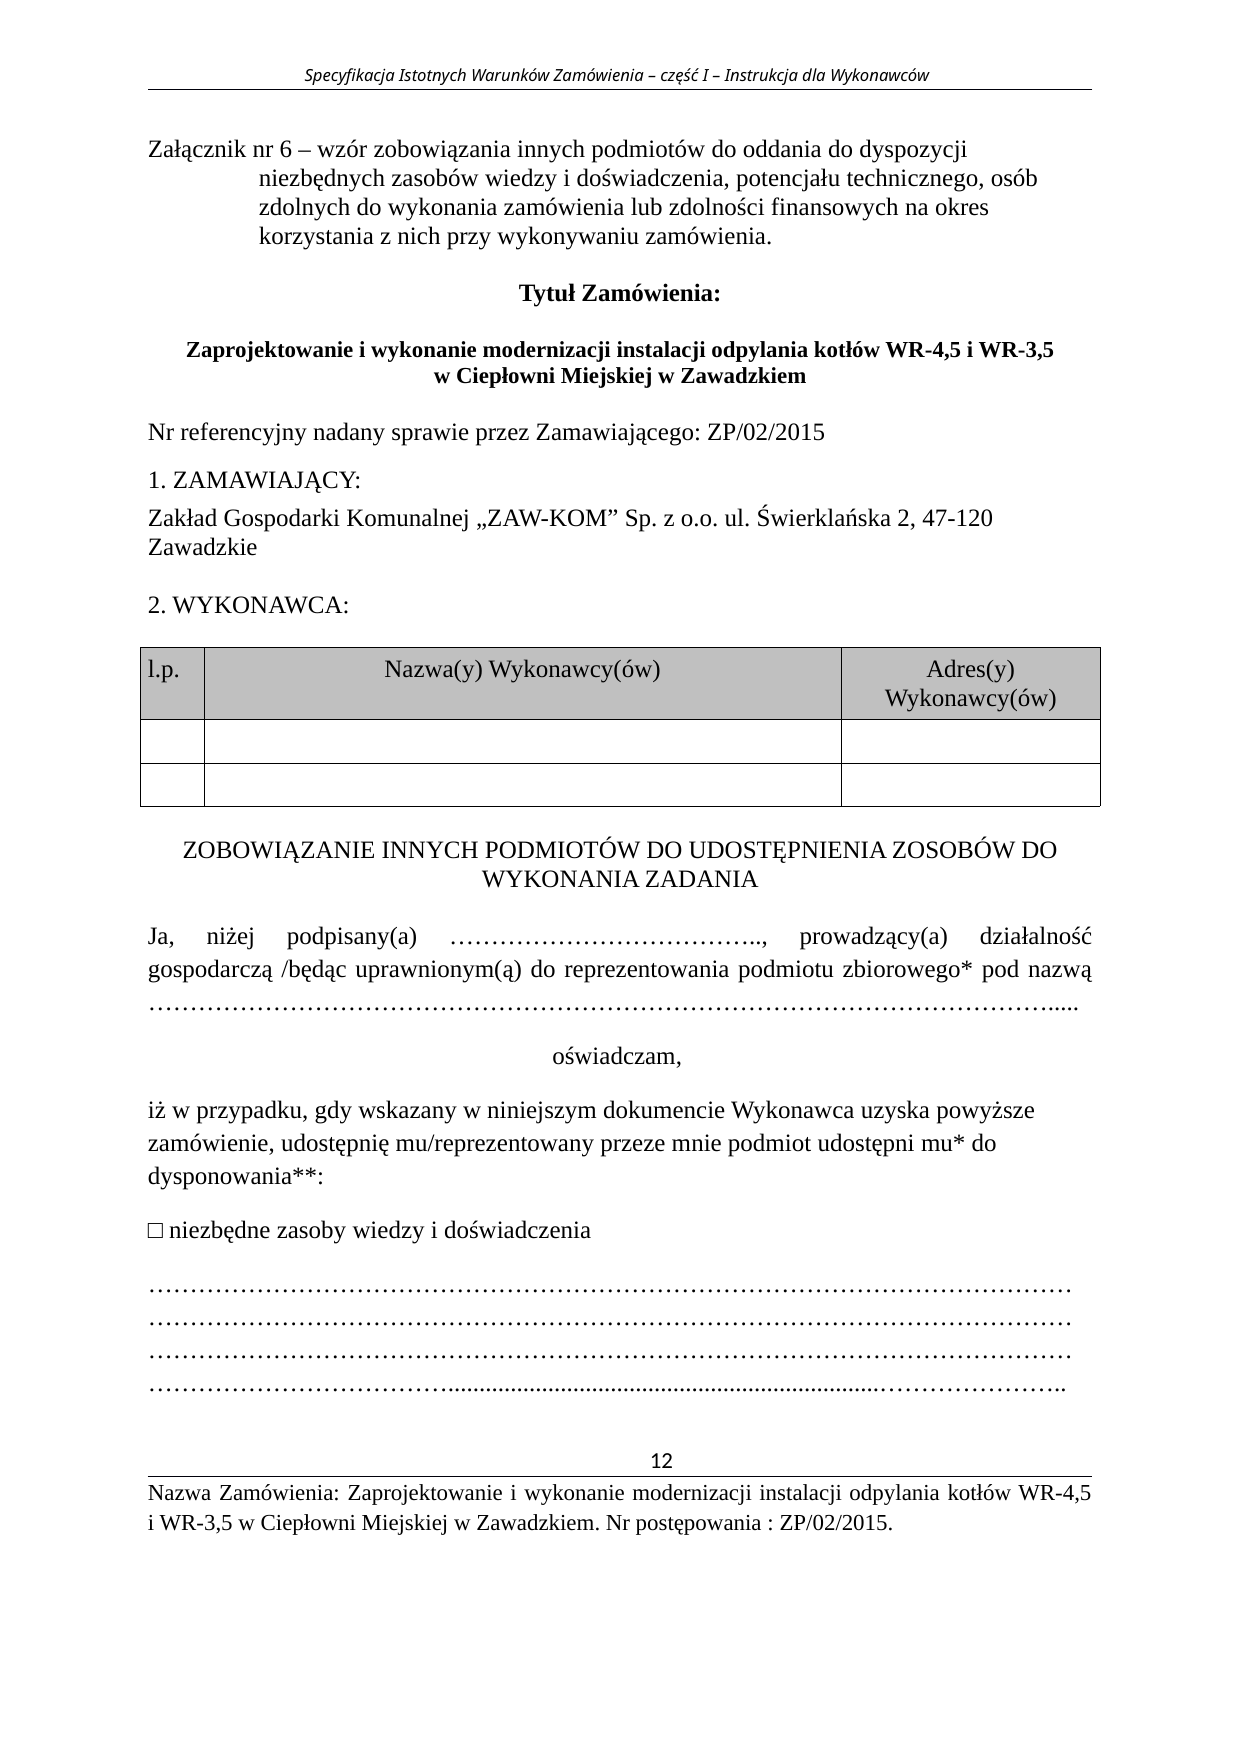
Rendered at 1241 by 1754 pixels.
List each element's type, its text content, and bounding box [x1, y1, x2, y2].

table_header l.p. [141, 648, 204, 719]
table_header Adres(y) Wykonawcy(ów) [842, 648, 1100, 719]
table_cell [842, 720, 1100, 763]
table_header Nazwa(y) Wykonawcy(ów) [205, 648, 841, 719]
table_cell [205, 720, 841, 763]
text ……………………………………………………………………………………………………………………………………………………………………………………………………………………………………………………………………………………………………………………………………….....................................................................………………….. [148, 1269, 1092, 1397]
text Zaprojektowanie i wykonanie modernizacji instalacji odpylania kotłów WR-4,5 i WR-3,5 [148, 336, 1092, 362]
text ZOBOWIĄZANIE INNYCH PODMIOTÓW DO UDOSTĘPNIENIA ZOSOBÓW DO WYKONANIA ZADANIA [148, 835, 1092, 893]
text 16 [649, 1447, 1240, 1475]
text 2. WYKONAWCA: [148, 590, 1092, 618]
table_cell [842, 764, 1100, 806]
text 1. ZAMAWIAJĄCY: [148, 465, 1092, 494]
table_cell [141, 720, 204, 763]
text Zakład Gospodarki Komunalnej „ZAW-KOM” Sp. z o.o. ul. Świerklańska 2, 47-120 Zawadzkie [148, 503, 1092, 561]
table_cell [141, 764, 204, 806]
text w Ciepłowni Miejskiej w Zawadzkiem [148, 362, 1092, 388]
text niezbędnych zasobów wiedzy i doświadczenia, potencjału technicznego, osób [148, 163, 1092, 192]
text Specyfikacja Istotnych Warunków Zamówienia – część I – Instrukcja dla Wykonawców [148, 64, 1092, 89]
text Nazwa Zamówienia: Zaprojektowanie i wykonanie modernizacji instalacji odpylania kotłów WR-4,5 i WR-3,5 w Ciepłowni Miejskiej w Zawadzkiem. Nr postępowania : ZP/02/2015. [148, 1477, 1092, 1535]
text korzystania z nich przy wykonywaniu zamówienia. [148, 221, 1092, 249]
text □ niezbędne zasoby wiedzy i doświadczenia [148, 1215, 1092, 1244]
text Tytuł Zamówienia: [148, 278, 1092, 307]
table_cell [205, 764, 841, 806]
text iż w przypadku, gdy wskazany w niniejszym dokumencie Wykonawca uzyska powyższe zamówienie, udostępnię mu/reprezentowany przeze mnie podmiot udostępni mu* do dysponowania**: [148, 1095, 1092, 1190]
text zdolnych do wykonania zamówienia lub zdolności finansowych na okres [148, 192, 1092, 221]
text Załącznik nr 6 – wzór zobowiązania innych podmiotów do oddania do dyspozycji [148, 134, 1092, 163]
text oświadczam, [148, 1041, 1092, 1070]
text Nr referencyjny nadany sprawie przez Zamawiającego: ZP/02/2015 [148, 417, 1092, 446]
text Ja, niżej podpisany(a) ……………………………….., prowadzący(a) działalność gospodarczą /będąc uprawnionym(ą) do reprezentowania podmiotu zbiorowego* pod nazwą ………………………………………………………………………………………………..... [148, 921, 1092, 1016]
